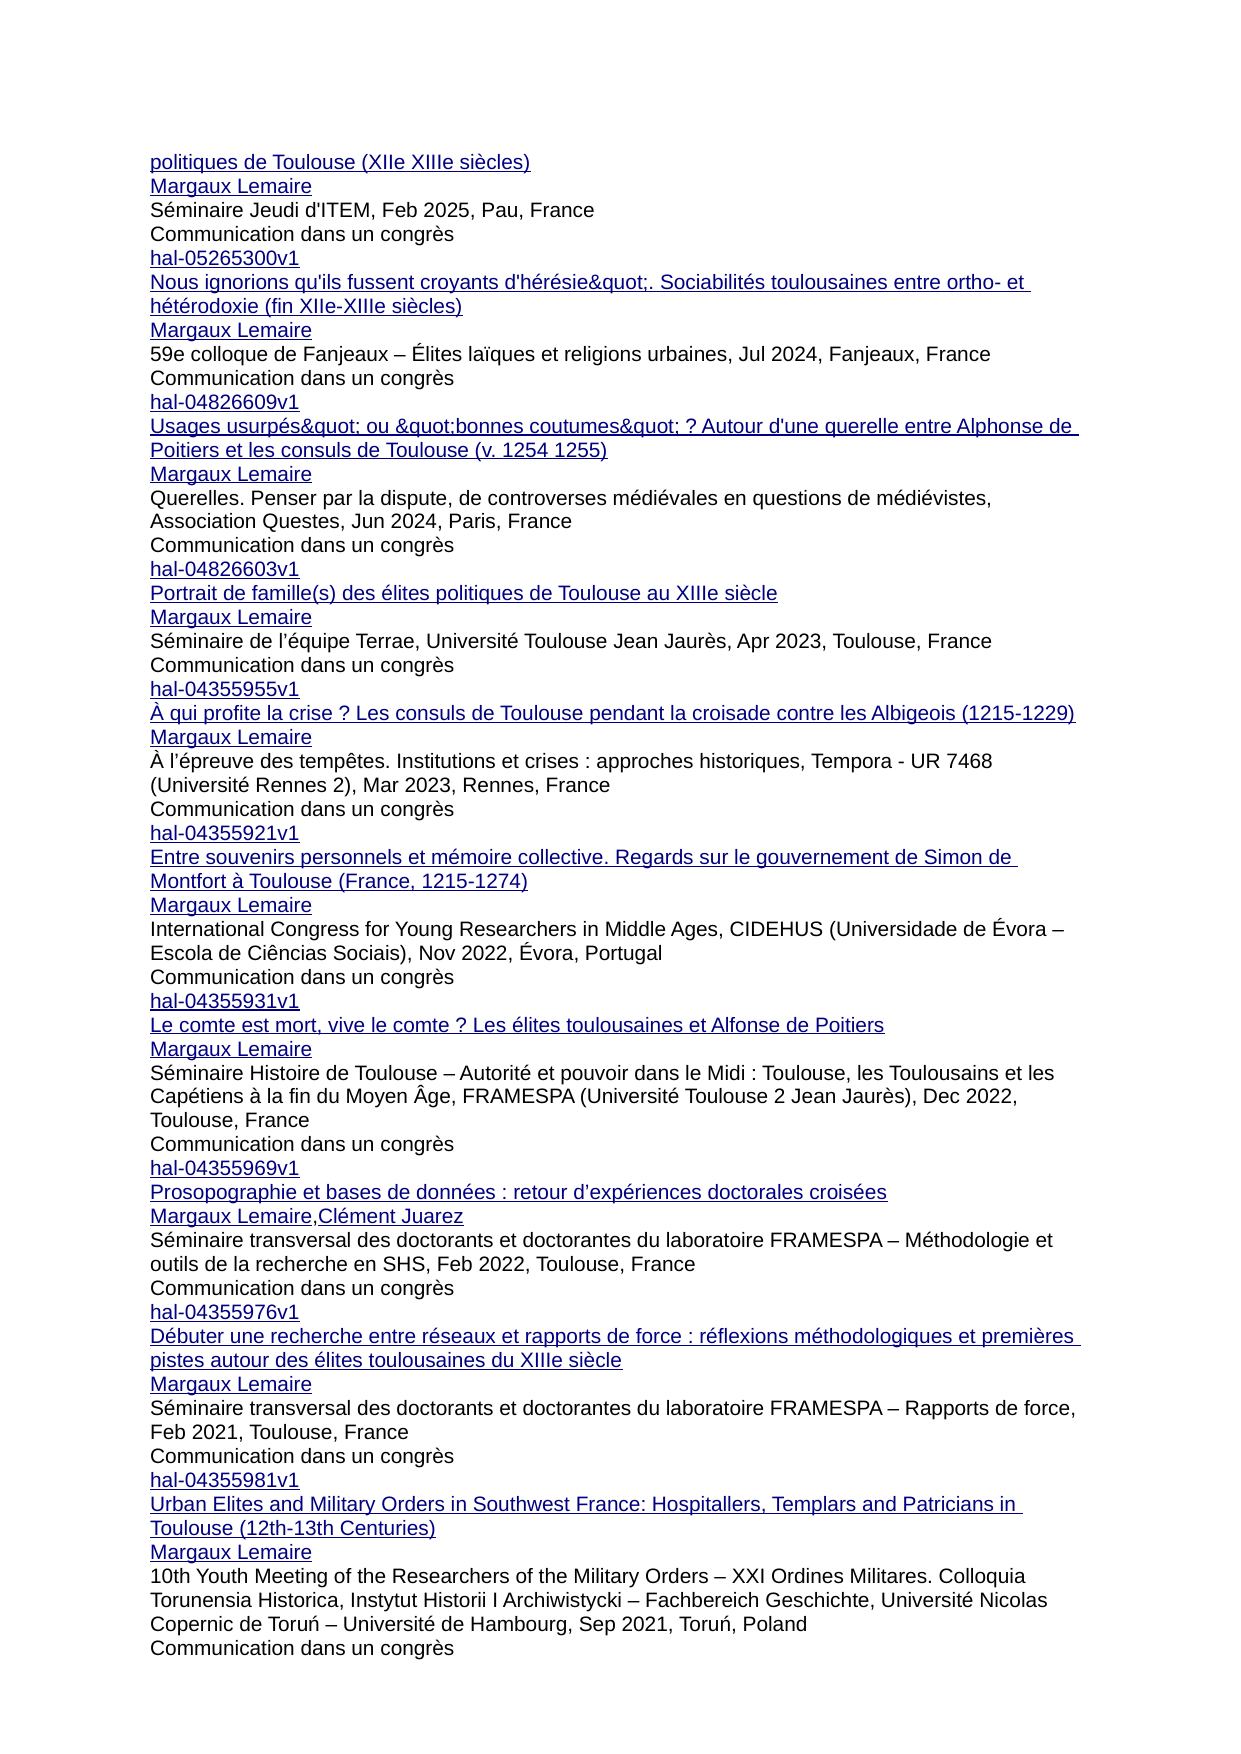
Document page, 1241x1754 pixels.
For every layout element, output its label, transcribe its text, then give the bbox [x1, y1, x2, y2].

table_cell Usages usurpés&quot; ou &quot;bonnes coutumes&quot; ? Autour d'une querelle entre Alphonse de Poitiers et les consuls de Toulouse (v. 1254 1255) Margaux Lemaire Querelles. Penser par la dispute, de controverses médiévales en questions de médiévistes, Association Questes, Jun 2024, Paris, France Communication dans un congrès hal-04826603v1 [150, 414, 1090, 581]
table_cell Prosopographie et bases de données : retour d’expériences doctorales croisées Margaux Lemaire,Clément Juarez Séminaire transversal des doctorants et doctorantes du laboratoire FRAMESPA – Méthodologie et outils de la recherche en SHS, Feb 2022, Toulouse, France Communication dans un congrès hal-04355976v1 [150, 1180, 1090, 1324]
table_cell Taxonomies médiévales ou concepts historiens ? Réflexions autour de la caractérisation des élites politiques de Toulouse (XIIe XIIIe siècles) Margaux Lemaire Séminaire Jeudi d'ITEM, Feb 2025, Pau, France Communication dans un congrès hal-05265300v1 [150, 150, 1090, 270]
table_cell Urban Elites and Military Orders in Southwest France: Hospitallers, Templars and Patricians in Toulouse (12th-13th Centuries) Margaux Lemaire 10th Youth Meeting of the Researchers of the Military Orders – XXI Ordines Militares. Colloquia Torunensia Historica, Instytut Historii I Archiwistycki – Fachbereich Geschichte, Université Nicolas Copernic de Toruń – Université de Hambourg, Sep 2021, Toruń, Poland Communication dans un congrès [150, 1492, 1090, 1659]
table_cell Entre souvenirs personnels et mémoire collective. Regards sur le gouvernement de Simon de Montfort à Toulouse (France, 1215-1274) Margaux Lemaire International Congress for Young Researchers in Middle Ages, CIDEHUS (Universidade de Évora – Escola de Ciências Sociais), Nov 2022, Évora, Portugal Communication dans un congrès hal-04355931v1 [150, 845, 1090, 1012]
table_cell Portrait de famille(s) des élites politiques de Toulouse au XIIIe siècle Margaux Lemaire Séminaire de l’équipe Terrae, Université Toulouse Jean Jaurès, Apr 2023, Toulouse, France Communication dans un congrès hal-04355955v1 [150, 581, 1090, 701]
table_cell Débuter une recherche entre réseaux et rapports de force : réflexions méthodologiques et premières pistes autour des élites toulousaines du XIIIe siècle Margaux Lemaire Séminaire transversal des doctorants et doctorantes du laboratoire FRAMESPA – Rapports de force, Feb 2021, Toulouse, France Communication dans un congrès hal-04355981v1 [150, 1324, 1090, 1492]
table_cell À qui profite la crise ? Les consuls de Toulouse pendant la croisade contre les Albigeois (1215-1229) Margaux Lemaire À l’épreuve des tempêtes. Institutions et crises : approches historiques, Tempora - UR 7468 (Université Rennes 2), Mar 2023, Rennes, France Communication dans un congrès hal-04355921v1 [150, 701, 1090, 845]
table_cell Nous ignorions qu'ils fussent croyants d'hérésie&quot;. Sociabilités toulousaines entre ortho- et hétérodoxie (fin XIIe-XIIIe siècles) Margaux Lemaire 59e colloque de Fanjeaux – Élites laïques et religions urbaines, Jul 2024, Fanjeaux, France Communication dans un congrès hal-04826609v1 [150, 270, 1090, 413]
table_cell Le comte est mort, vive le comte ? Les élites toulousaines et Alfonse de Poitiers Margaux Lemaire Séminaire Histoire de Toulouse – Autorité et pouvoir dans le Midi : Toulouse, les Toulousains et les Capétiens à la fin du Moyen Âge, FRAMESPA (Université Toulouse 2 Jean Jaurès), Dec 2022, Toulouse, France Communication dans un congrès hal-04355969v1 [150, 1013, 1090, 1180]
